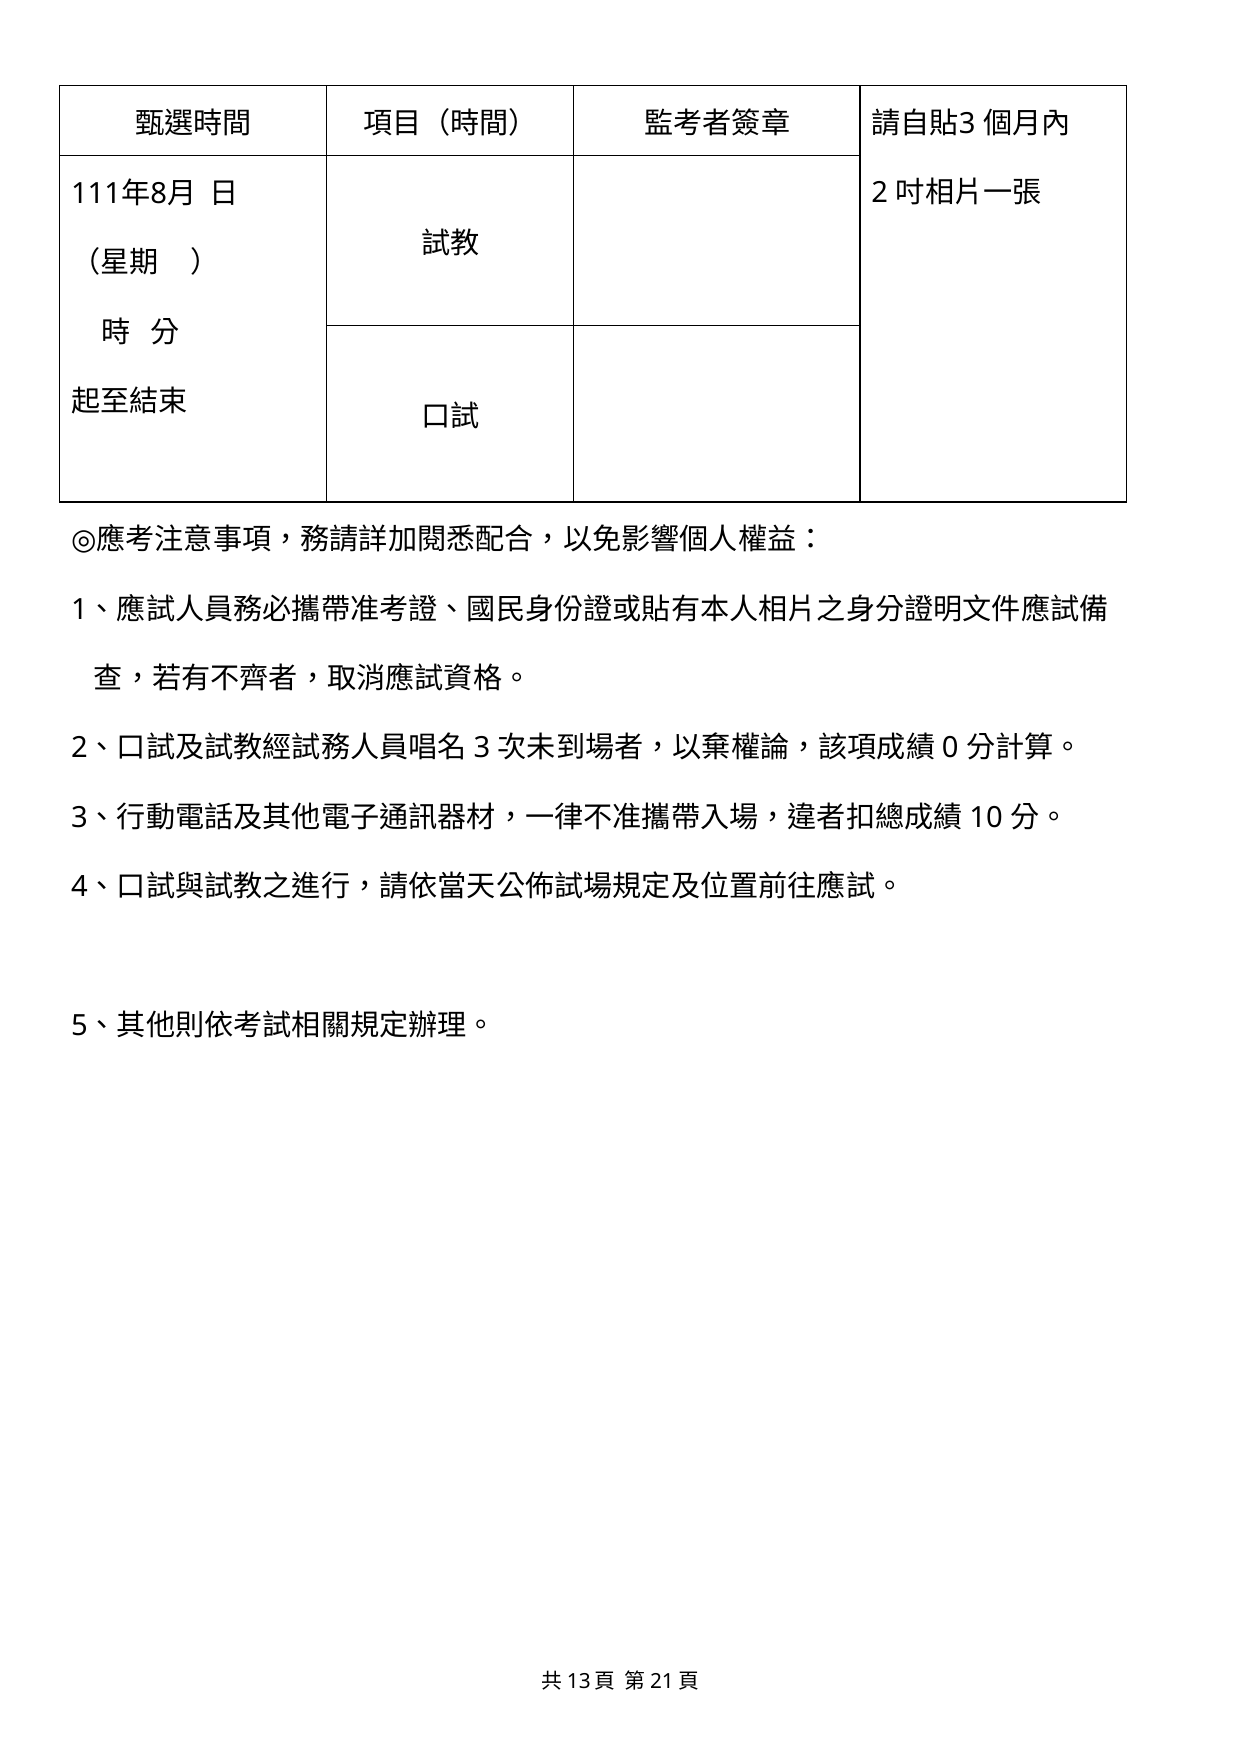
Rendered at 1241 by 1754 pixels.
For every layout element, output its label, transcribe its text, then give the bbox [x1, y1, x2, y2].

table_cell 請自貼3 個月內 2 吋相片一張 [861, 86, 1126, 501]
table_cell 試教 [327, 156, 573, 325]
table_cell [574, 326, 859, 501]
text ◎應考注意事項，務請詳加閱悉配合，以免影響個人權益： [71, 502, 1169, 572]
table_cell 甄選時間 [60, 86, 326, 155]
table_cell 口試 [327, 326, 573, 501]
table_cell [574, 156, 859, 325]
text 3、行動電話及其他電子通訊器材，一律不准攜帶入場，違者扣總成績 10 分。 [71, 780, 1169, 849]
text 2、口試及試教經試務人員唱名 3 次未到場者，以棄權論，該項成績 0 分計算。 [71, 711, 1169, 780]
text 4、口試與試教之進行，請依當天公佈試場規定及位置前往應試。 [71, 849, 1169, 919]
text 5、其他則依考試相關規定辦理。 [71, 988, 1169, 1057]
text 查，若有不齊者，取消應試資格。 [71, 641, 1169, 711]
table_cell 項目（時間） [327, 86, 573, 155]
table_cell 監考者簽章 [574, 86, 859, 155]
table_cell 111年8月 日 （星期 ） 時 分 起至結束 [60, 156, 326, 501]
text 1、應試人員務必攜帶准考證、國民身份證或貼有本人相片之身分證明文件應試備 [71, 572, 1169, 641]
